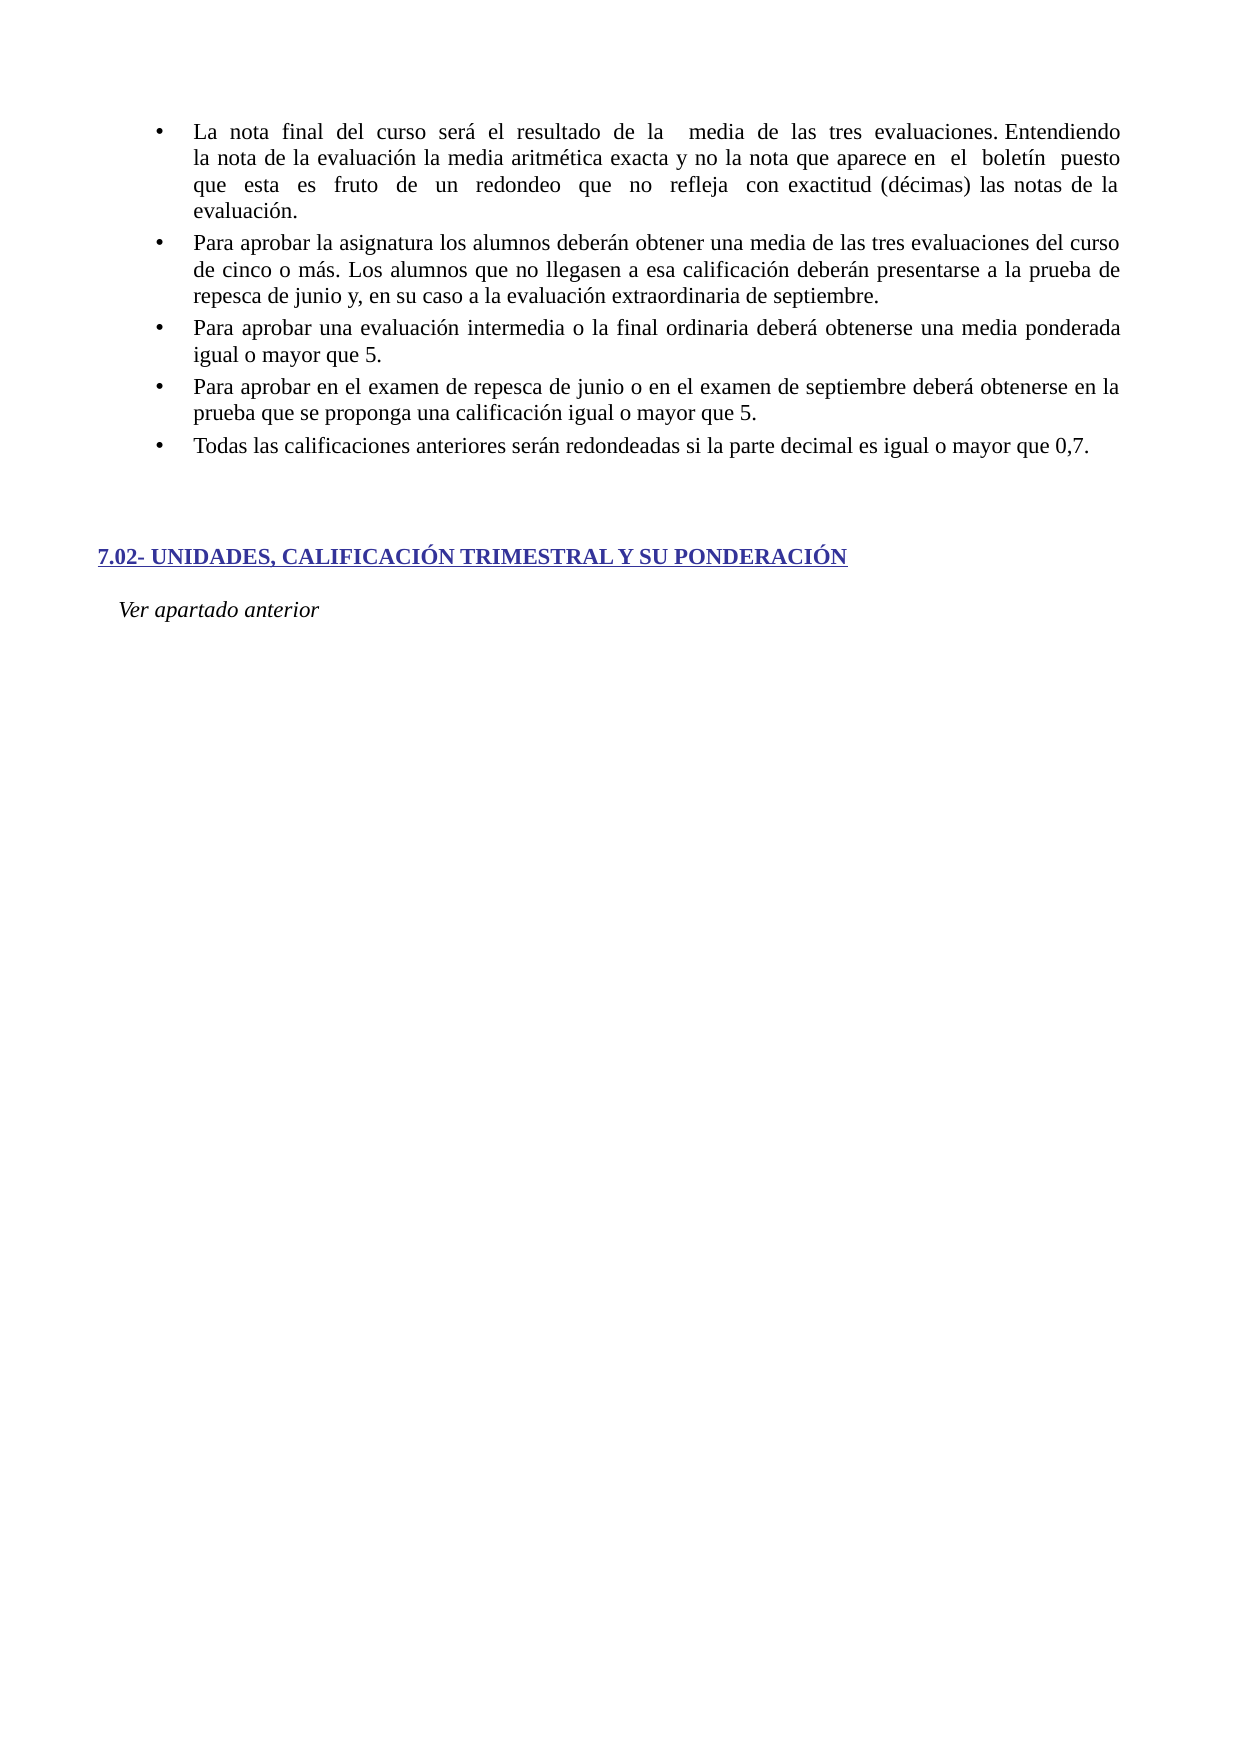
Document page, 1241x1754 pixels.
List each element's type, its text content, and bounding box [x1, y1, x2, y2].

text Ver apartado anterior [118, 596, 1122, 622]
list Para aprobar en el examen de repesca de junio o en el examen de septiembre deberá obtenerse en la prueba que se proponga una calificación igual o mayor que 5. [156, 373, 1122, 426]
text 7.02- UNIDADES, CALIFICACIÓN TRIMESTRAL Y SU PONDERACIÓN [97, 543, 1122, 569]
list Para aprobar una evaluación intermedia o la final ordinaria deberá obtenerse una media ponderada igual o mayor que 5. [156, 314, 1122, 367]
list La nota final del curso será el resultado de la media de las tres evaluaciones. Entendiendo la nota de la evaluación la media aritmética exacta y no la nota que aparece en el boletín puesto que esta es fruto de un redondeo que no refleja con exactitud (décimas) las notas de la evaluación. [156, 118, 1122, 223]
list Todas las calificaciones anteriores serán redondeadas si la parte decimal es igual o mayor que 0,7. [156, 432, 1122, 458]
list Para aprobar la asignatura los alumnos deberán obtener una media de las tres evaluaciones del curso de cinco o más. Los alumnos que no llegasen a esa calificación deberán presentarse a la prueba de repesca de junio y, en su caso a la evaluación extraordinaria de septiembre. [156, 229, 1122, 308]
